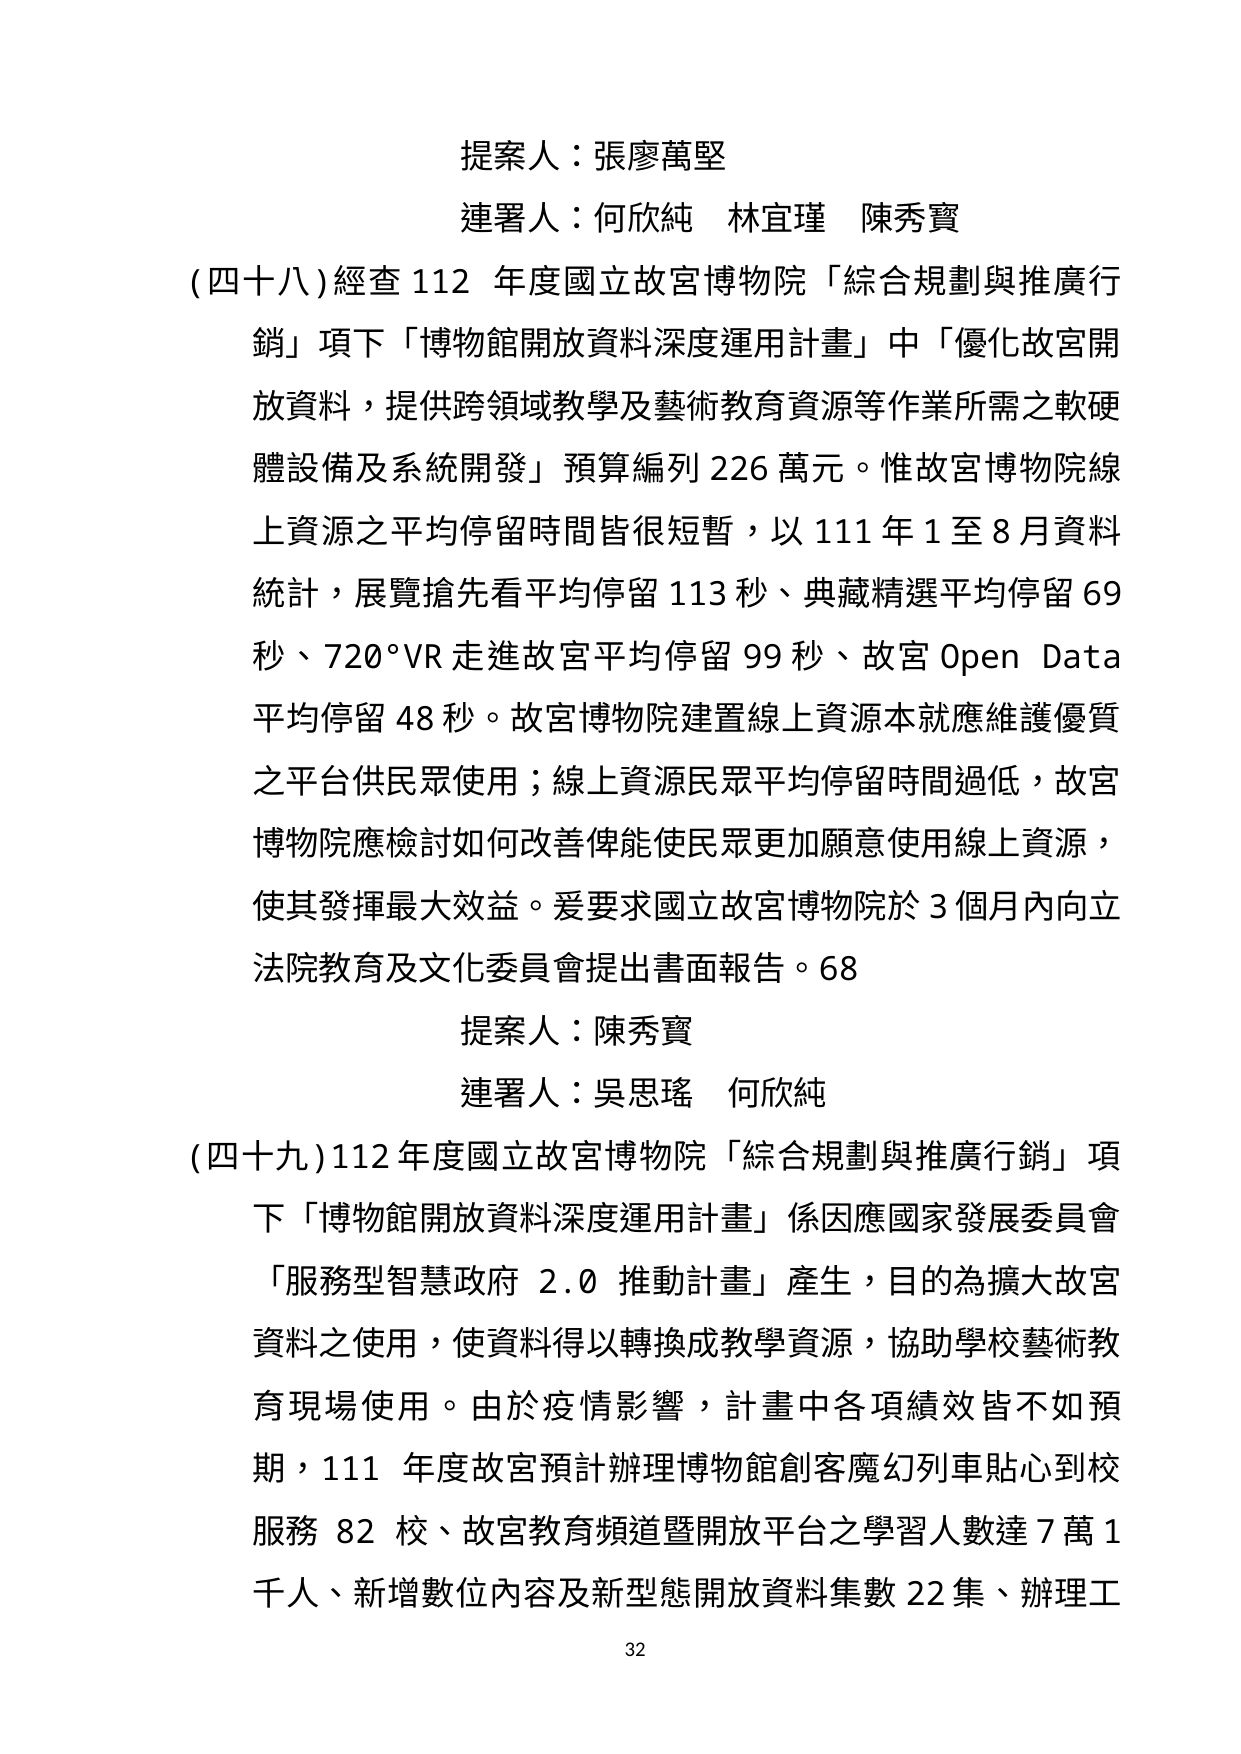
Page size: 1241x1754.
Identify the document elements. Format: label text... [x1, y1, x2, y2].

text (四十九)112年度國立故宮博物院「綜合規劃與推廣行銷」項下「博物館開放資料深度運用計畫」係因應國家發展委員會「服務型智慧政府 2.0 推動計畫」產生，目的為擴大故宮資料之使用，使資料得以轉換成教學資源，協助學校藝術教育現場使用。由於疫情影響，計畫中各項績效皆不如預期，111 年度故宮預計辦理博物館創客魔幻列車貼心到校服務 82 校、故宮教育頻道暨開放平台之學習人數達7萬1千人、新增數位內容及新型態開放資料集數22集、辦理工 [185, 1112, 1122, 1612]
text 提案人：張廖萬堅 [460, 112, 1122, 175]
text (四十八)經查112 年度國立故宮博物院「綜合規劃與推廣行銷」項下「博物館開放資料深度運用計畫」中「優化故宮開放資料，提供跨領域教學及藝術教育資源等作業所需之軟硬體設備及系統開發」預算編列226萬元。惟故宮博物院線上資源之平均停留時間皆很短暫，以111年1至8月資料統計，展覽搶先看平均停留113秒、典藏精選平均停留69秒、720°VR走進故宮平均停留99秒、故宮Open Data平均停留48秒。故宮博物院建置線上資源本就應維護優質之平台供民眾使用；線上資源民眾平均停留時間過低，故宮博物院應檢討如何改善俾能使民眾更加願意使用線上資源，使其發揮最大效益。爰要求國立故宮博物院於3個月內向立法院教育及文化委員會提出書面報告。68 [185, 237, 1122, 987]
text 連署人：何欣純 林宜瑾 陳秀寳 [460, 175, 1122, 237]
text 連署人：吳思瑤 何欣純 [460, 1050, 1122, 1112]
text 提案人：陳秀寳 [460, 987, 1122, 1050]
